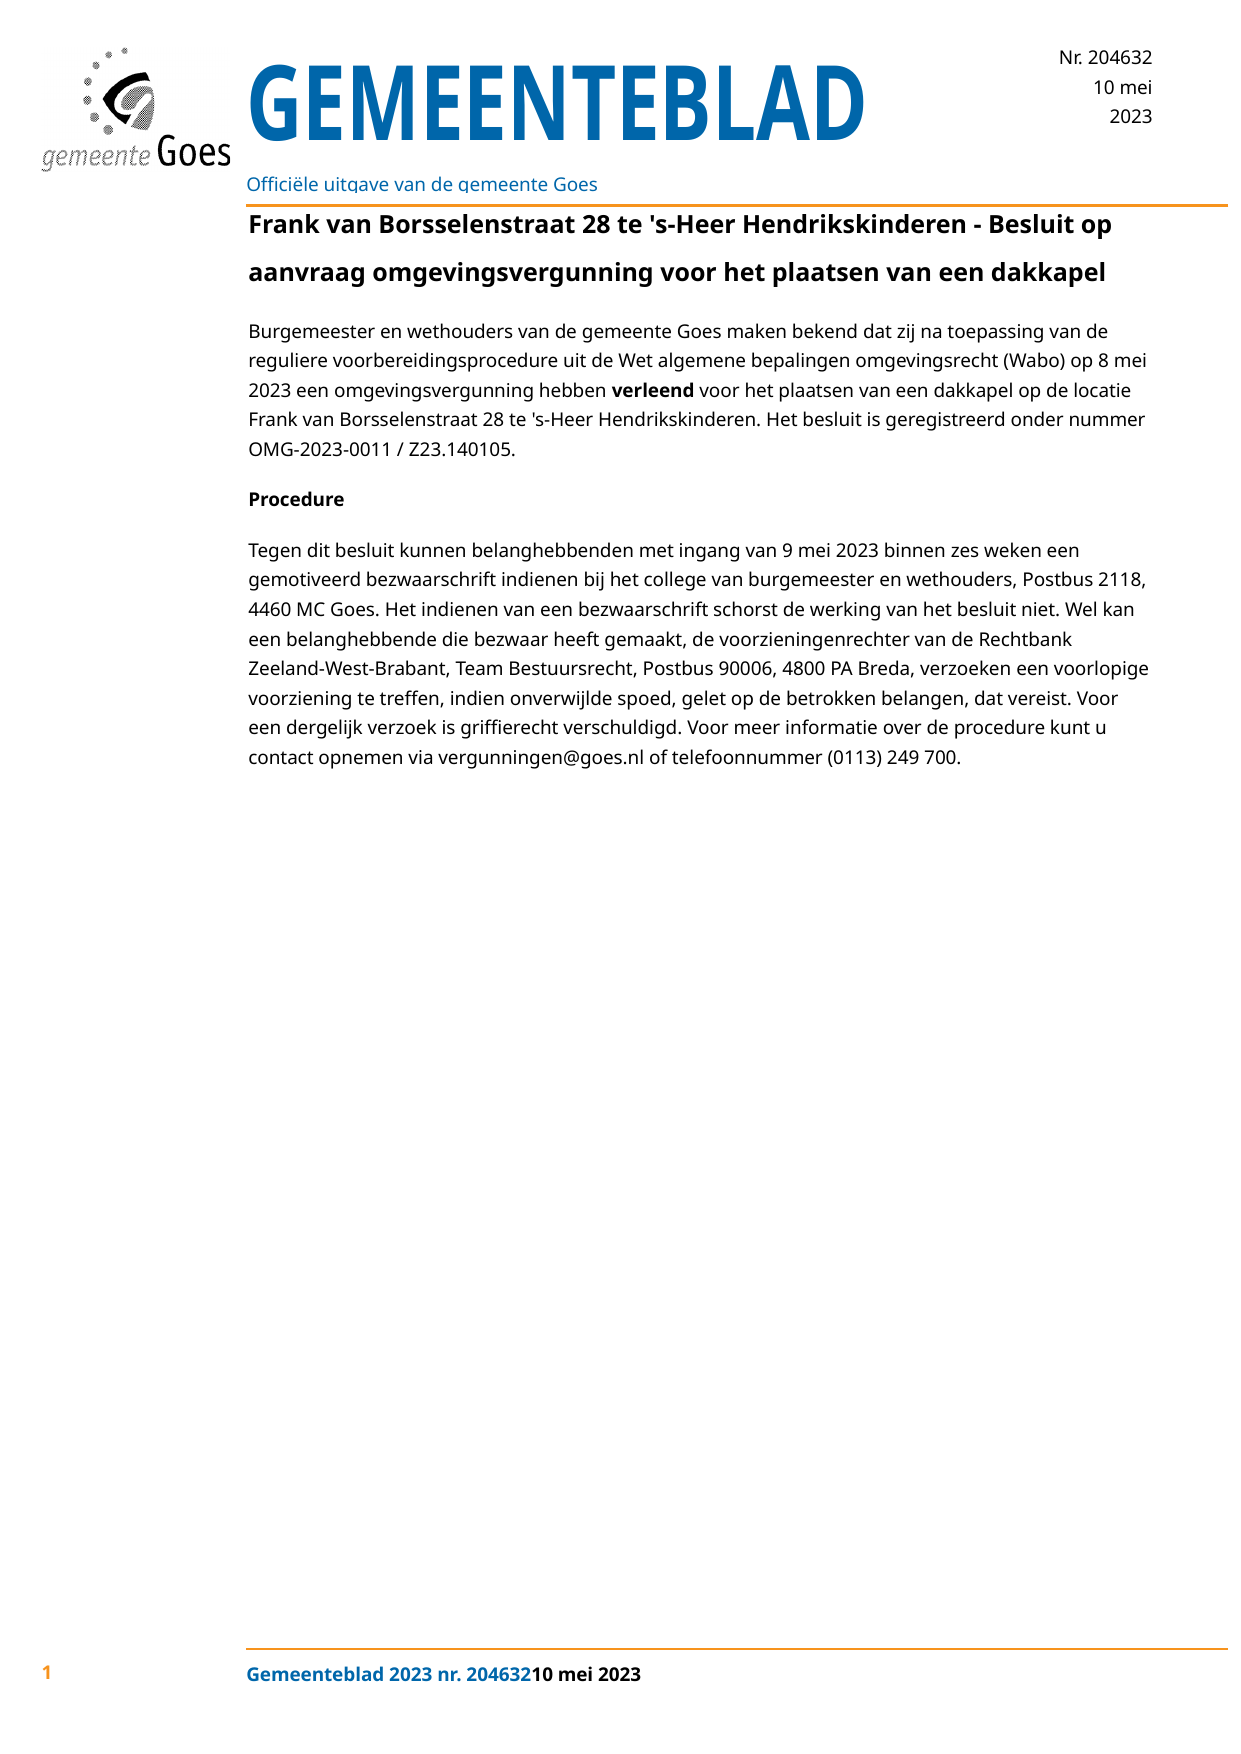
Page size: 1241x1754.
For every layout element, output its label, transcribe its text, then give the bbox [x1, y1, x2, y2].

picture [41, 47, 231, 172]
text Tegen dit besluit kunnen belanghebbenden met ingang van 9 mei 2023 binnen zes weken een gemotiveerd bezwaarschrift indienen bij het college van burgemeester en wethouders, Postbus 2118, 4460 MC Goes. Het indienen van een bezwaarschrift schorst de werking van het besluit niet. Wel kan een belanghebbende die bezwaar heeft gemaakt, de voorzieningenrechter van de Rechtbank Zeeland-West-Brabant, Team Bestuursrecht, Postbus 90006, 4800 PA Breda, verzoeken een voorlopige voorziening te treffen, indien onverwijlde spoed, gelet op de betrokken belangen, dat vereist. Voor een dergelijk verzoek is griffierecht verschuldigd. Voor meer informatie over de procedure kunt u contact opnemen via vergunningen@goes.nl of telefoonnummer (0113) 249 700. [248, 537, 1152, 770]
text Procedure [248, 487, 1152, 512]
text Frank van Borsselenstraat 28 te 's-Heer Hendrikskinderen - Besluit op aanvraag omgevingsvergunning voor het plaatsen van een dakkapel [248, 207, 1152, 288]
text Burgemeester en wethouders van de gemeente Goes maken bekend dat zij na toepassing van de reguliere voorbereidingsprocedure uit de Wet algemene bepalingen omgevingsrecht (Wabo) op 8 mei 2023 een omgevingsvergunning hebben verleend voor het plaatsen van een dakkapel op de locatie Frank van Borsselenstraat 28 te 's-Heer Hendrikskinderen. Het besluit is geregistreerd onder nummer OMG-2023-0011 / Z23.140105. [248, 318, 1152, 462]
